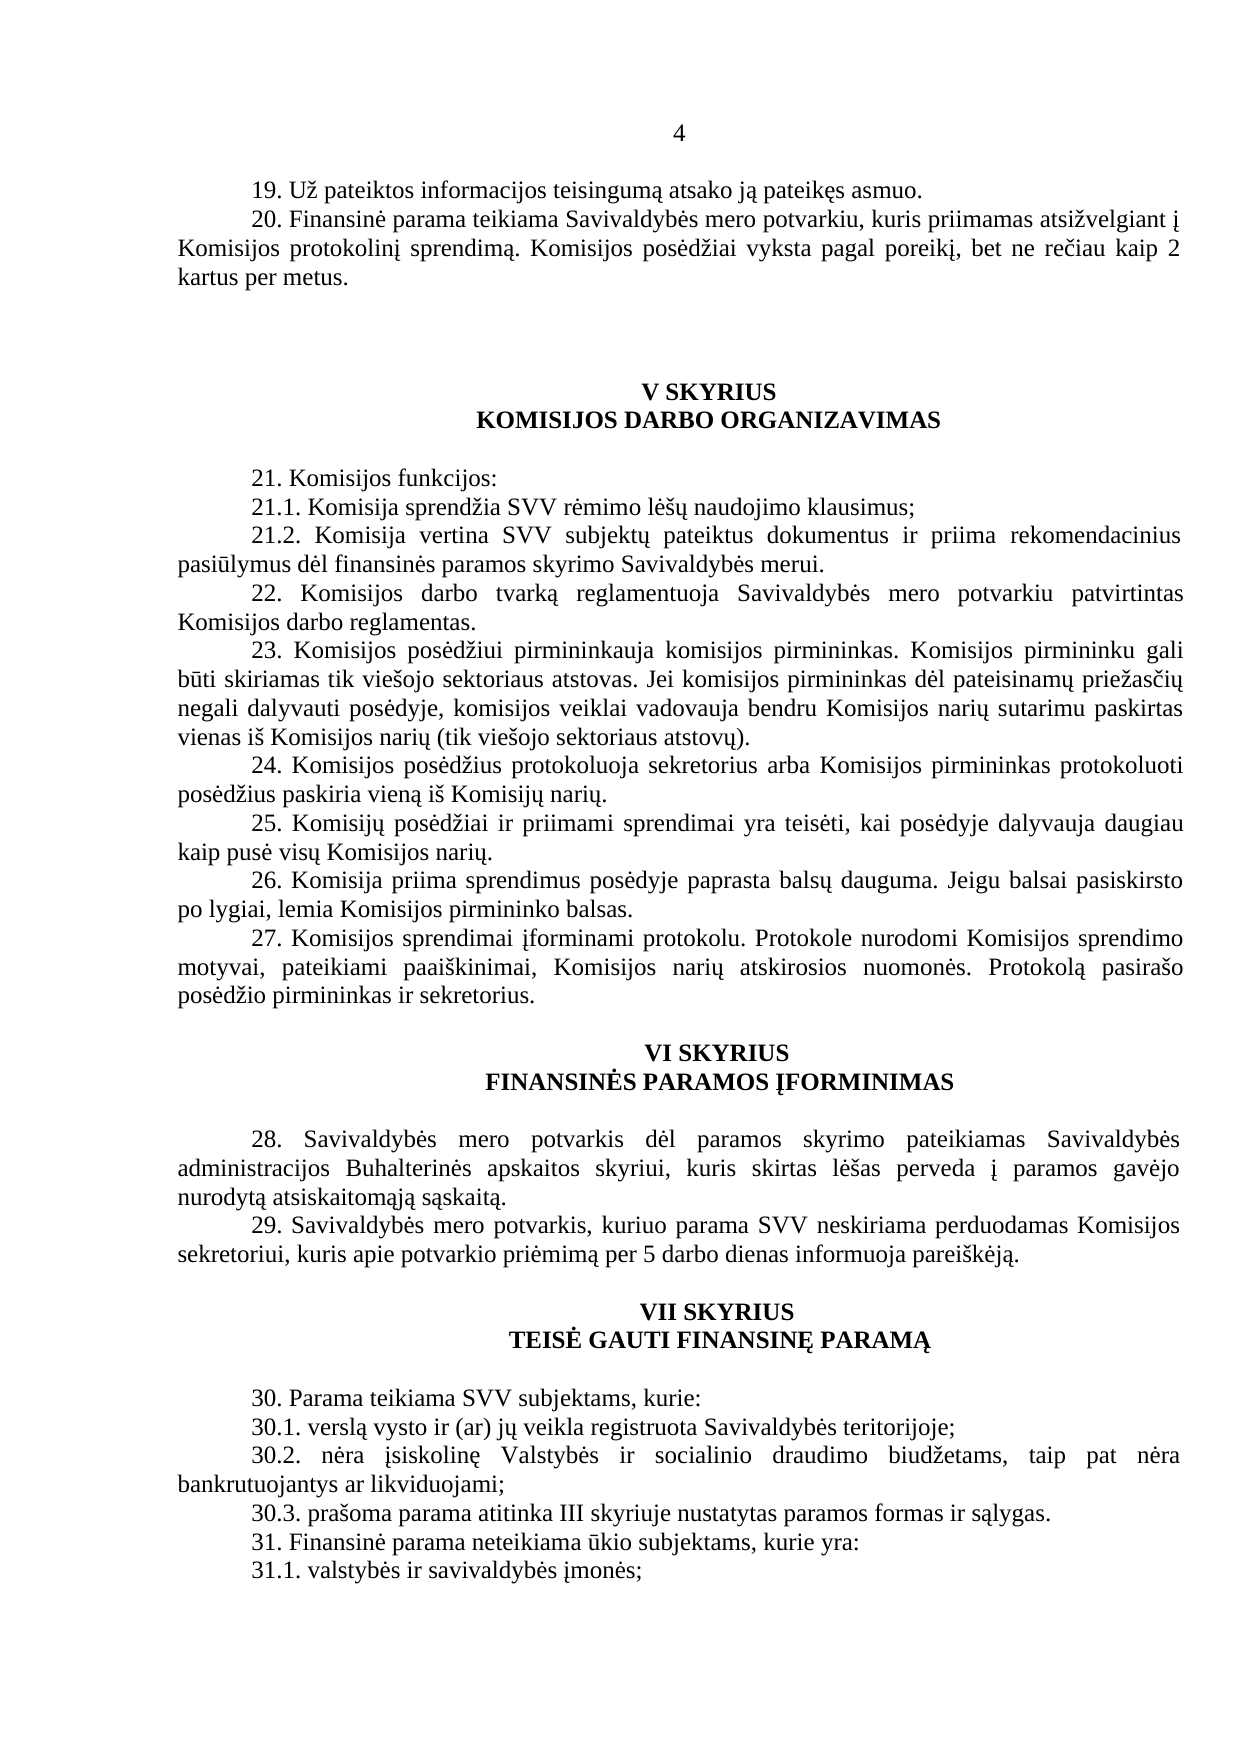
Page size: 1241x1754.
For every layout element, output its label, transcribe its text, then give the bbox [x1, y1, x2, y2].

text 19. Už pateiktos informacijos teisingumą atsako ją pateikęs asmuo. [177, 176, 1181, 204]
text FINANSINĖS PARAMOS ĮFORMINIMAS [259, 1067, 1181, 1096]
text 21.2. Komisija vertina SVV subjektų pateiktus dokumentus ir priima rekomendacinius pasiūlymus dėl finansinės paramos skyrimo Savivaldybės merui. [177, 521, 1181, 578]
text 30.2. nėra įsiskolinę Valstybės ir socialinio draudimo biudžetams, taip pat nėra bankrutuojantys ar likviduojami; [177, 1441, 1181, 1498]
text V SKYRIUS [177, 377, 1181, 406]
text 23. Komisijos posėdžiui pirmininkauja komisijos pirmininkas. Komisijos pirmininku gali būti skiriamas tik viešojo sektoriaus atstovas. Jei komisijos pirmininkas dėl pateisinamų priežasčių negali dalyvauti posėdyje, komisijos veiklai vadovauja bendru Komisijos narių sutarimu paskirtas vienas iš Komisijos narių (tik viešojo sektoriaus atstovų). [177, 636, 1184, 751]
text 30.1. verslą vysto ir (ar) jų veikla registruota Savivaldybės teritorijoje; [177, 1412, 1181, 1441]
text 21.1. Komisija sprendžia SVV rėmimo lėšų naudojimo klausimus; [177, 492, 1181, 521]
text 26. Komisija priima sprendimus posėdyje paprasta balsų dauguma. Jeigu balsai pasiskirsto po lygiai, lemia Komisijos pirmininko balsas. [177, 866, 1184, 923]
text 31.1. valstybės ir savivaldybės įmonės; [177, 1556, 1181, 1584]
text 29. Savivaldybės mero potvarkis, kuriuo parama SVV neskiriama perduodamas Komisijos sekretoriui, kuris apie potvarkio priėmimą per 5 darbo dienas informuoja pareiškėją. [177, 1211, 1181, 1268]
text 25. Komisijų posėdžiai ir priimami sprendimai yra teisėti, kai posėdyje dalyvauja daugiau kaip pusė visų Komisijos narių. [177, 808, 1184, 866]
text 20. Finansinė parama teikiama Savivaldybės mero potvarkiu, kuris priimamas atsižvelgiant į Komisijos protokolinį sprendimą. Komisijos posėdžiai vyksta pagal poreikį, bet ne rečiau kaip 2 kartus per metus. [177, 204, 1181, 291]
text 31. Finansinė parama neteikiama ūkio subjektams, kurie yra: [177, 1527, 1181, 1556]
text 21. Komisijos funkcijos: [177, 463, 1181, 492]
text 27. Komisijos sprendimai įforminami protokolu. Protokole nurodomi Komisijos sprendimo motyvai, pateikiami paaiškinimai, Komisijos narių atskirosios nuomonės. Protokolą pasirašo posėdžio pirmininkas ir sekretorius. [177, 923, 1184, 1009]
text TEISĖ GAUTI FINANSINĘ PARAMĄ [177, 1326, 1181, 1354]
text 30. Parama teikiama SVV subjektams, kurie: [177, 1383, 1181, 1412]
text 30.3. prašoma parama atitinka III skyriuje nustatytas paramos formas ir sąlygas. [177, 1498, 1181, 1527]
text 22. Komisijos darbo tvarką reglamentuoja Savivaldybės mero potvarkiu patvirtintas Komisijos darbo reglamentas. [177, 578, 1184, 636]
text KOMISIJOS DARBO ORGANIZAVIMAS [177, 406, 1181, 434]
text VII SKYRIUS [177, 1297, 1181, 1326]
text VI SKYRIUS [252, 1038, 1181, 1067]
text 24. Komisijos posėdžius protokoluoja sekretorius arba Komisijos pirmininkas protokoluoti posėdžius paskiria vieną iš Komisijų narių. [177, 751, 1184, 808]
text 28. Savivaldybės mero potvarkis dėl paramos skyrimo pateikiamas Savivaldybės administracijos Buhalterinės apskaitos skyriui, kuris skirtas lėšas perveda į paramos gavėjo nurodytą atsiskaitomąją sąskaitą. [177, 1124, 1181, 1211]
